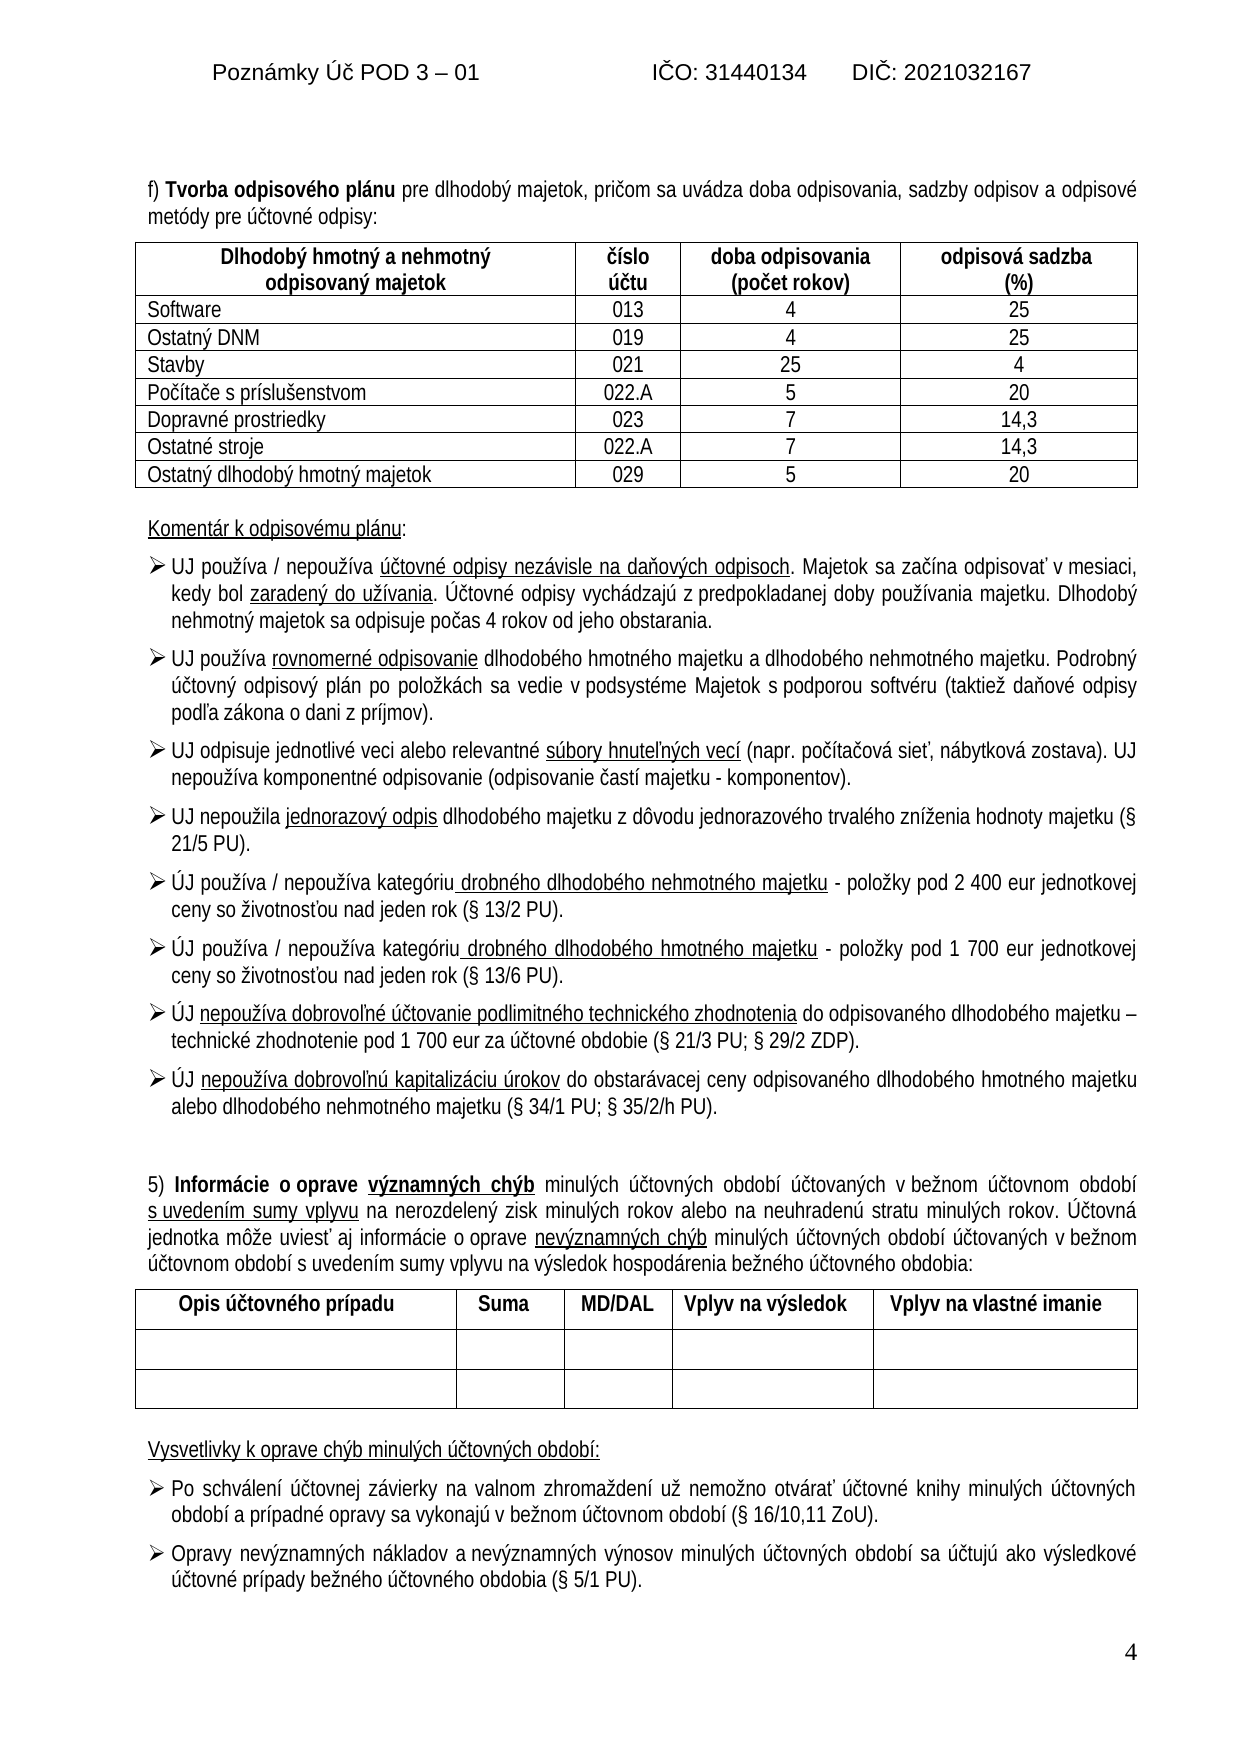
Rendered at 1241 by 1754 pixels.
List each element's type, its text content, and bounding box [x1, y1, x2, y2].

table_header odpisová sadzba (%) [901, 243, 1137, 295]
table_cell 25 [901, 324, 1137, 350]
table_cell Ostatný dlhodobý hmotný majetok [136, 461, 575, 487]
table_cell 20 [901, 379, 1137, 405]
table_header Vplyv na vlastné imanie [874, 1290, 1137, 1328]
table_cell 023 [576, 406, 680, 432]
table_cell [136, 1370, 456, 1408]
list Po schválení účtovnej závierky na valnom zhromaždení už nemožno otvárať účtovné knihy minulých účtovných období a prípadné opravy sa vykonajú v bežnom účtovnom období (§ 16/10,11 ZoU). [148, 1474, 1137, 1527]
list ÚJ používa / nepoužíva kategóriu drobného dlhodobého nehmotného majetku - položky pod 2 400 eur jednotkovej ceny so životnosťou nad jeden rok (§ 13/2 PU). [148, 869, 1137, 922]
table_cell 14,3 [901, 406, 1137, 432]
list UJ používa rovnomerné odpisovanie dlhodobého hmotného majetku a dlhodobého nehmotného majetku. Podrobný účtovný odpisový plán po položkách sa vedie v podsystéme Majetok s podporou softvéru (taktiež daňové odpisy podľa zákona o dani z príjmov). [148, 645, 1137, 725]
table_cell Ostatný DNM [136, 324, 575, 350]
table_cell 022.A [576, 379, 680, 405]
list ÚJ nepoužíva dobrovoľné účtovanie podlimitného technického zhodnotenia do odpisovaného dlhodobého majetku – technické zhodnotenie pod 1 700 eur za účtovné obdobie (§ 21/3 PU; § 29/2 ZDP). [148, 1000, 1137, 1054]
list ÚJ nepoužíva dobrovoľnú kapitalizáciu úrokov do obstarávacej ceny odpisovaného dlhodobého hmotného majetku alebo dlhodobého nehmotného majetku (§ 34/1 PU; § 35/2/h PU). [148, 1066, 1137, 1119]
table_cell [457, 1330, 564, 1368]
table_cell 021 [576, 351, 680, 377]
table_cell 7 [681, 433, 900, 460]
table_cell 7 [681, 406, 900, 432]
table_cell [874, 1330, 1137, 1368]
text Vysvetlivky k oprave chýb minulých účtovných období: [148, 1436, 1137, 1462]
table_header Dlhodobý hmotný a nehmotný odpisovaný majetok [136, 243, 575, 295]
table_cell 25 [681, 351, 900, 377]
table_header číslo účtu [576, 243, 680, 295]
table_header Opis účtovného prípadu [136, 1290, 456, 1328]
table_cell Dopravné prostriedky [136, 406, 575, 432]
table_cell Ostatné stroje [136, 433, 575, 460]
list UJ používa / nepoužíva účtovné odpisy nezávisle na daňových odpisoch. Majetok sa začína odpisovať v mesiaci, kedy bol zaradený do užívania. Účtovné odpisy vychádzajú z predpokladanej doby používania majetku. Dlhodobý nehmotný majetok sa odpisuje počas 4 rokov od jeho obstarania. [148, 553, 1137, 633]
table_cell [874, 1370, 1137, 1408]
table_cell 14,3 [901, 433, 1137, 460]
subtitle f) Tvorba odpisového plánu pre dlhodobý majetok, pričom sa uvádza doba odpisovania, sadzby odpisov a odpisové metódy pre účtovné odpisy: [148, 176, 1137, 229]
list Opravy nevýznamných nákladov a nevýznamných výnosov minulých účtovných období sa účtujú ako výsledkové účtovné prípady bežného účtovného obdobia (§ 5/1 PU). [148, 1540, 1137, 1592]
subtitle 5) Informácie o oprave významných chýb minulých účtovných období účtovaných v bežnom účtovnom období s uvedením sumy vplyvu na nerozdelený zisk minulých rokov alebo na neuhradenú stratu minulých rokov. Účtovná jednotka môže uviesť aj informácie o oprave nevýznamných chýb minulých účtovných období účtovaných v bežnom účtovnom období s uvedením sumy vplyvu na výsledok hospodárenia bežného účtovného obdobia: [148, 1171, 1137, 1276]
table_cell [457, 1370, 564, 1408]
table_cell 019 [576, 324, 680, 350]
table_cell [565, 1370, 672, 1408]
table_cell 5 [681, 461, 900, 487]
list UJ odpisuje jednotlivé veci alebo relevantné súbory hnuteľných vecí (napr. počítačová sieť, nábytková zostava). UJ nepoužíva komponentné odpisovanie (odpisovanie častí majetku - komponentov). [148, 737, 1137, 791]
table_header Vplyv na výsledok [673, 1290, 873, 1328]
table_cell [565, 1330, 672, 1368]
table_cell 4 [681, 324, 900, 350]
table_cell [673, 1330, 873, 1368]
table_cell 25 [901, 296, 1137, 323]
table_cell 4 [901, 351, 1137, 377]
table_cell 029 [576, 461, 680, 487]
table_cell [673, 1370, 873, 1408]
table_cell 013 [576, 296, 680, 323]
table_cell [136, 1330, 456, 1368]
table_cell Software [136, 296, 575, 323]
list UJ nepoužila jednorazový odpis dlhodobého majetku z dôvodu jednorazového trvalého zníženia hodnoty majetku (§ 21/5 PU). [148, 803, 1137, 856]
list ÚJ používa / nepoužíva kategóriu drobného dlhodobého hmotného majetku - položky pod 1 700 eur jednotkovej ceny so životnosťou nad jeden rok (§ 13/6 PU). [148, 935, 1137, 988]
table_header Suma [457, 1290, 564, 1328]
table_cell 20 [901, 461, 1137, 487]
table_cell 022.A [576, 433, 680, 460]
table_header MD/DAL [565, 1290, 672, 1328]
table_cell Počítače s príslušenstvom [136, 379, 575, 405]
text Komentár k odpisovému plánu: [148, 514, 1137, 541]
table_cell 4 [681, 296, 900, 323]
table_cell Stavby [136, 351, 575, 377]
table_header doba odpisovania (počet rokov) [681, 243, 900, 295]
table_cell 5 [681, 379, 900, 405]
